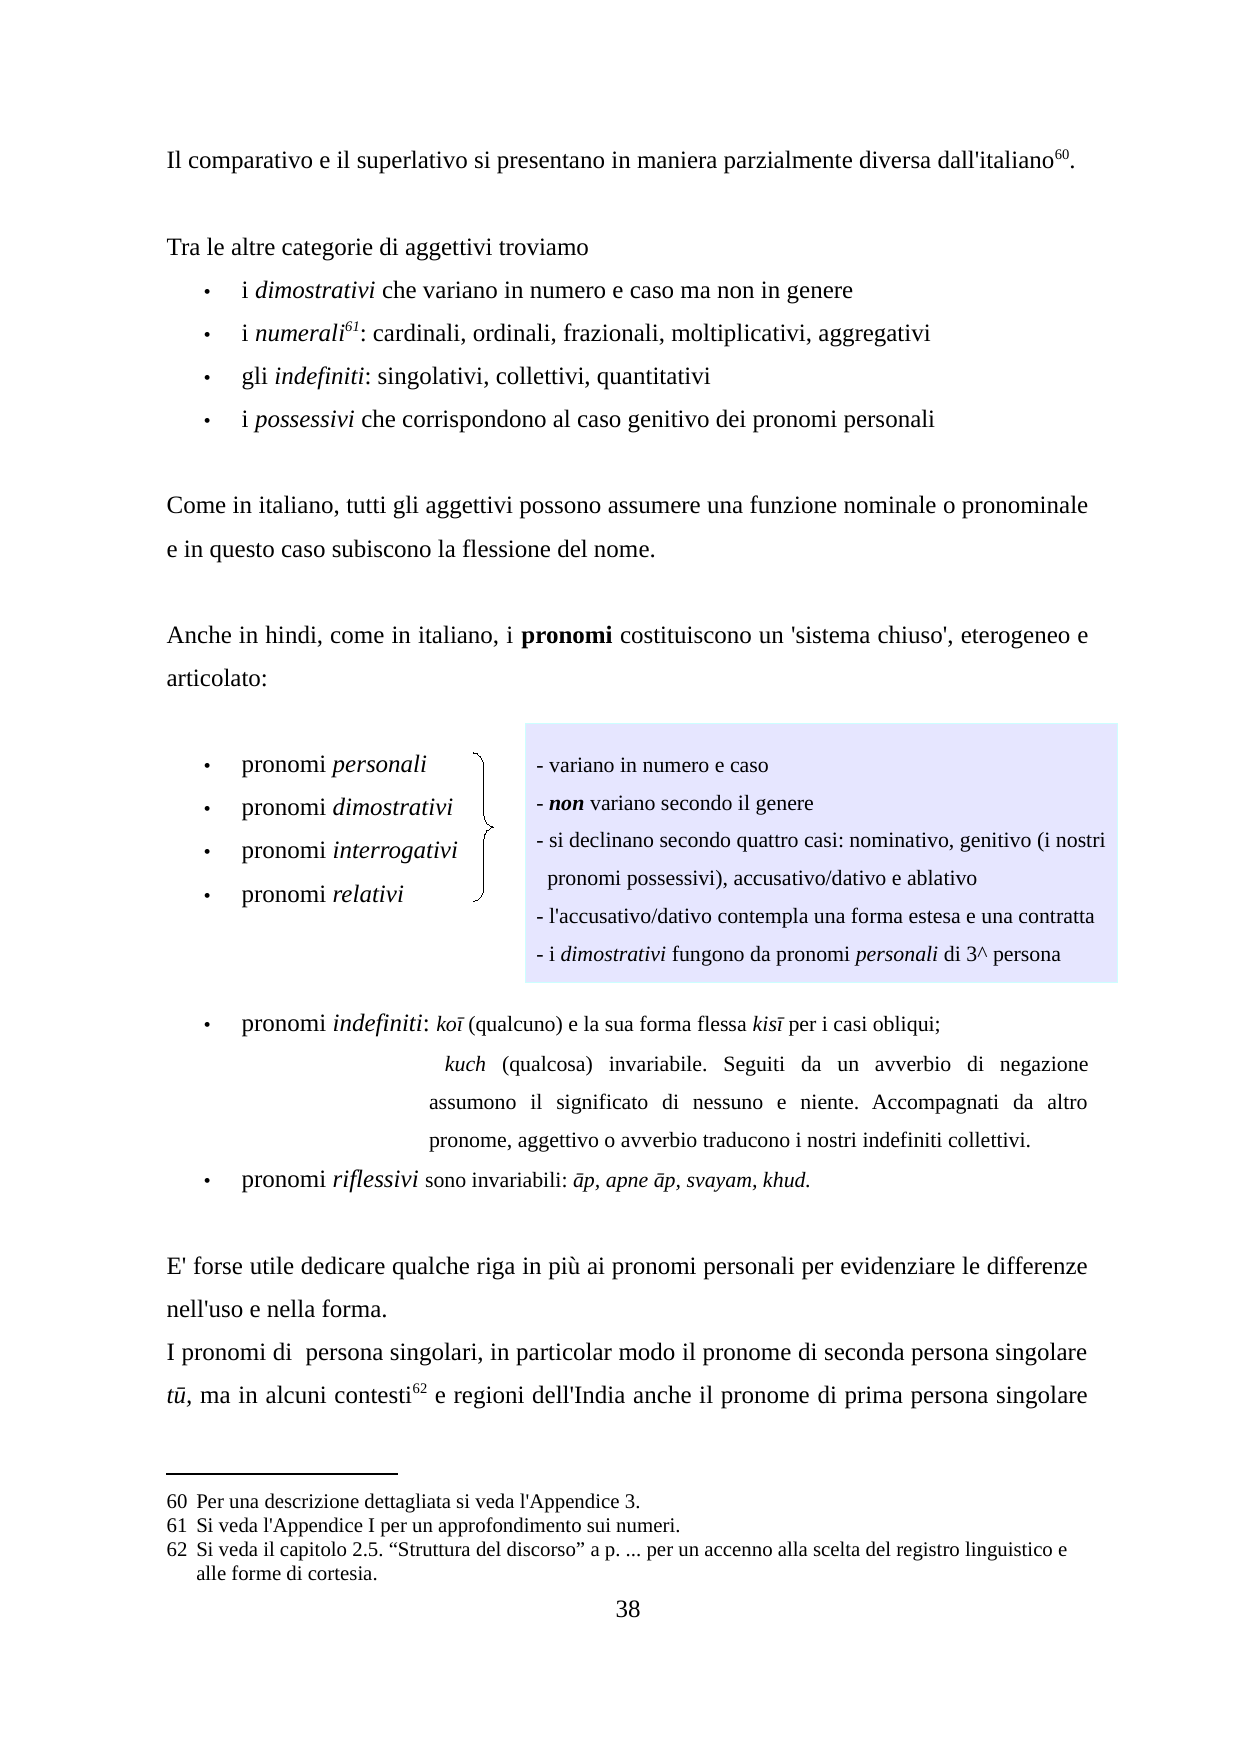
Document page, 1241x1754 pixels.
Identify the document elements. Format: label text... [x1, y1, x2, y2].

list pronomi riflessivi sono invariabili: āp, apne āp, svayam, khud. [204, 1164, 1089, 1193]
list Si veda l'Appendice I per un approfondimento sui numeri. [166, 1513, 1089, 1537]
list pronomi interrogativi [204, 836, 525, 864]
list i numerali: cardinali, ordinali, frazionali, moltiplicativi, aggregativi [204, 318, 1089, 347]
text Si veda il capitolo 2.5. “Struttura del discorso” a p. ... per un accenno alla scelta del registro linguistico e alle forme di cortesia. [166, 1537, 1089, 1585]
list kuch (qualcosa) invariabile. Seguiti da un avverbio di negazione assumono il significato di nessuno e niente. Accompagnati da altro pronome, aggettivo o avverbio traducono i nostri indefiniti collettivi. [391, 1051, 1089, 1152]
text Tra le altre categorie di aggettivi troviamo [166, 232, 1089, 261]
list i possessivi che corrispondono al caso genitivo dei pronomi personali [204, 404, 1089, 433]
text Per una descrizione dettagliata si veda l'Appendice 3. [166, 1489, 1089, 1513]
list gli indefiniti: singolativi, collettivi, quantitativi [204, 361, 1089, 390]
text Anche in hindi, come in italiano, i pronomi costituiscono un 'sistema chiuso', eterogeneo e articolato: [166, 620, 1089, 692]
text I pronomi di persona singolari, in particolar modo il pronome di seconda persona singolare tū, ma in alcuni contesti e regioni dell'India anche il pronome di prima persona singolare [166, 1337, 1089, 1409]
text Come in italiano, tutti gli aggettivi possono assumere una funzione nominale o pronominale e in questo caso subiscono la flessione del nome. [166, 491, 1089, 562]
text Il comparativo e il superlativo si presentano in maniera parzialmente diversa dall'italiano. [166, 146, 1089, 174]
list pronomi indefiniti: koī (qualcuno) e la sua forma flessa kisī per i casi obliqui; [204, 1008, 1089, 1037]
list pronomi relativi [204, 879, 525, 907]
text E' forse utile dedicare qualche riga in più ai pronomi personali per evidenziare le differenze nell'uso e nella forma. [166, 1251, 1089, 1323]
list pronomi dimostrativi [204, 792, 525, 821]
list pronomi personali [204, 749, 525, 778]
list i dimostrativi che variano in numero e caso ma non in genere [204, 275, 1089, 304]
